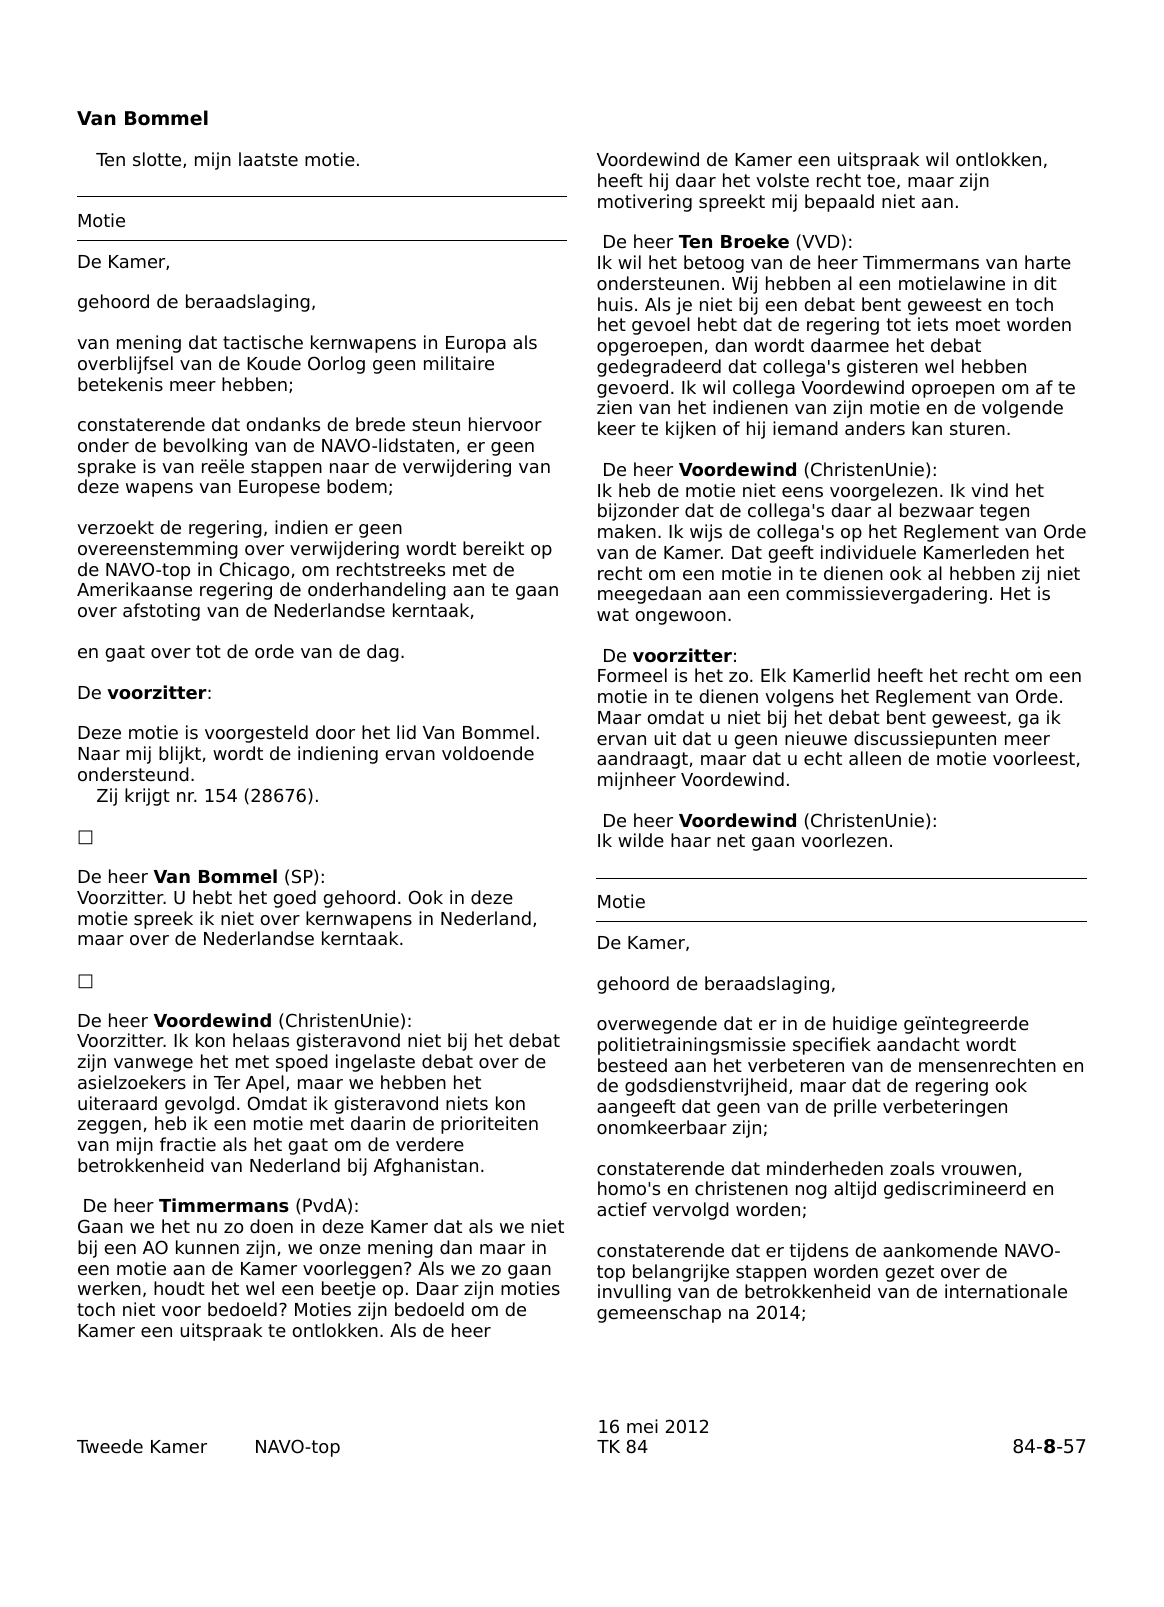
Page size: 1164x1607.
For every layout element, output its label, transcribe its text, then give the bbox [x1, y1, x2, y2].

text De heer Van Bommel (SP): [77, 867, 567, 888]
text □ [77, 970, 567, 991]
text constaterende dat ondanks de brede steun hiervoor onder de bevolking van de NAVO-lidstaten, er geen sprake is van reële stappen naar de verwijdering van deze wapens van Europese bodem; [77, 415, 567, 498]
text verzoekt de regering, indien er geen overeenstemming over verwijdering wordt bereikt op de NAVO-top in Chicago, om rechtstreeks met de Amerikaanse regering de onderhandeling aan te gaan over afstoting van de Nederlandse kerntaak, [77, 518, 567, 622]
text Motie [77, 211, 567, 232]
text Motie [596, 892, 1087, 913]
text Ten slotte, mijn laatste motie. [77, 150, 567, 171]
text De heer Ten Broeke (VVD): [596, 232, 1087, 253]
text Ik wilde haar net gaan voorlezen. [596, 831, 1087, 852]
text Voorzitter. Ik kon helaas gisteravond niet bij het debat zijn vanwege het met spoed ingelaste debat over de asielzoekers in Ter Apel, maar we hebben het uiteraard gevolgd. Omdat ik gisteravond niets kon zeggen, heb ik een motie met daarin de prioriteiten van mijn fractie als het gaat om de verdere betrokkenheid van Nederland bij Afghanistan. [77, 1031, 567, 1176]
text Zij krijgt nr. 154 (28676). [77, 785, 567, 806]
text Voorzitter. U hebt het goed gehoord. Ook in deze motie spreek ik niet over kernwapens in Nederland, maar over de Nederlandse kerntaak. [77, 888, 567, 950]
text constaterende dat er tijdens de aankomende NAVO-top belangrijke stappen worden gezet over de invulling van de betrokkenheid van de internationale gemeenschap na 2014; [596, 1241, 1087, 1324]
text Formeel is het zo. Elk Kamerlid heeft het recht om een motie in te dienen volgens het Reglement van Orde. Maar omdat u niet bij het debat bent geweest, ga ik ervan uit dat u geen nieuwe discussiepunten meer aandraagt, maar dat u echt alleen de motie voorleest, mijnheer Voordewind. [596, 666, 1087, 791]
text De heer Voordewind (ChristenUnie): [596, 811, 1087, 831]
text overwegende dat er in de huidige geïntegreerde politietrainingsmissie specifiek aandacht wordt besteed aan het verbeteren van de mensenrechten en de godsdienstvrijheid, maar dat de regering ook aangeeft dat geen van de prille verbeteringen onomkeerbaar zijn; [596, 1014, 1087, 1138]
text De heer Timmermans (PvdA): [77, 1196, 567, 1217]
text De voorzitter: [77, 682, 567, 703]
text van mening dat tactische kernwapens in Europa als overblijfsel van de Koude Oorlog geen militaire betekenis meer hebben; [77, 333, 567, 395]
text De heer Voordewind (ChristenUnie): [77, 1011, 567, 1031]
text Ik wil het betoog van de heer Timmermans van harte ondersteunen. Wij hebben al een motielawine in dit huis. Als je niet bij een debat bent geweest en toch het gevoel hebt dat de regering tot iets moet worden opgeroepen, dan wordt daarmee het debat gedegradeerd dat collega's gisteren wel hebben gevoerd. Ik wil collega Voordewind oproepen om af te zien van het indienen van zijn motie en de volgende keer te kijken of hij iemand anders kan sturen. [596, 253, 1087, 440]
text De Kamer, [596, 933, 1087, 953]
text gehoord de beraadslaging, [596, 973, 1087, 994]
text constaterende dat minderheden zoals vrouwen, homo's en christenen nog altijd gediscrimineerd en actief vervolgd worden; [596, 1158, 1087, 1221]
text De voorzitter: [596, 646, 1087, 666]
text Voordewind de Kamer een uitspraak wil ontlokken, heeft hij daar het volste recht toe, maar zijn motivering spreekt mij bepaald niet aan. [596, 150, 1087, 212]
text en gaat over tot de orde van de dag. [77, 642, 567, 662]
text Deze motie is voorgesteld door het lid Van Bommel. Naar mij blijkt, wordt de indiening ervan voldoende ondersteund. [77, 723, 567, 785]
text Gaan we het nu zo doen in deze Kamer dat als we niet bij een AO kunnen zijn, we onze mening dan maar in een motie aan de Kamer voorleggen? Als we zo gaan werken, houdt het wel een beetje op. Daar zijn moties toch niet voor bedoeld? Moties zijn bedoeld om de Kamer een uitspraak te ontlokken. Als de heer [77, 1217, 567, 1341]
text gehoord de beraadslaging, [77, 292, 567, 313]
text □ [77, 826, 567, 847]
text Ik heb de motie niet eens voorgelezen. Ik vind het bijzonder dat de collega's daar al bezwaar tegen maken. Ik wijs de collega's op het Reglement van Orde van de Kamer. Dat geeft individuele Kamerleden het recht om een motie in te dienen ook al hebben zij niet meegedaan aan een commissievergadering. Het is wat ongewoon. [596, 480, 1087, 626]
text De heer Voordewind (ChristenUnie): [596, 460, 1087, 480]
text De Kamer, [77, 252, 567, 272]
